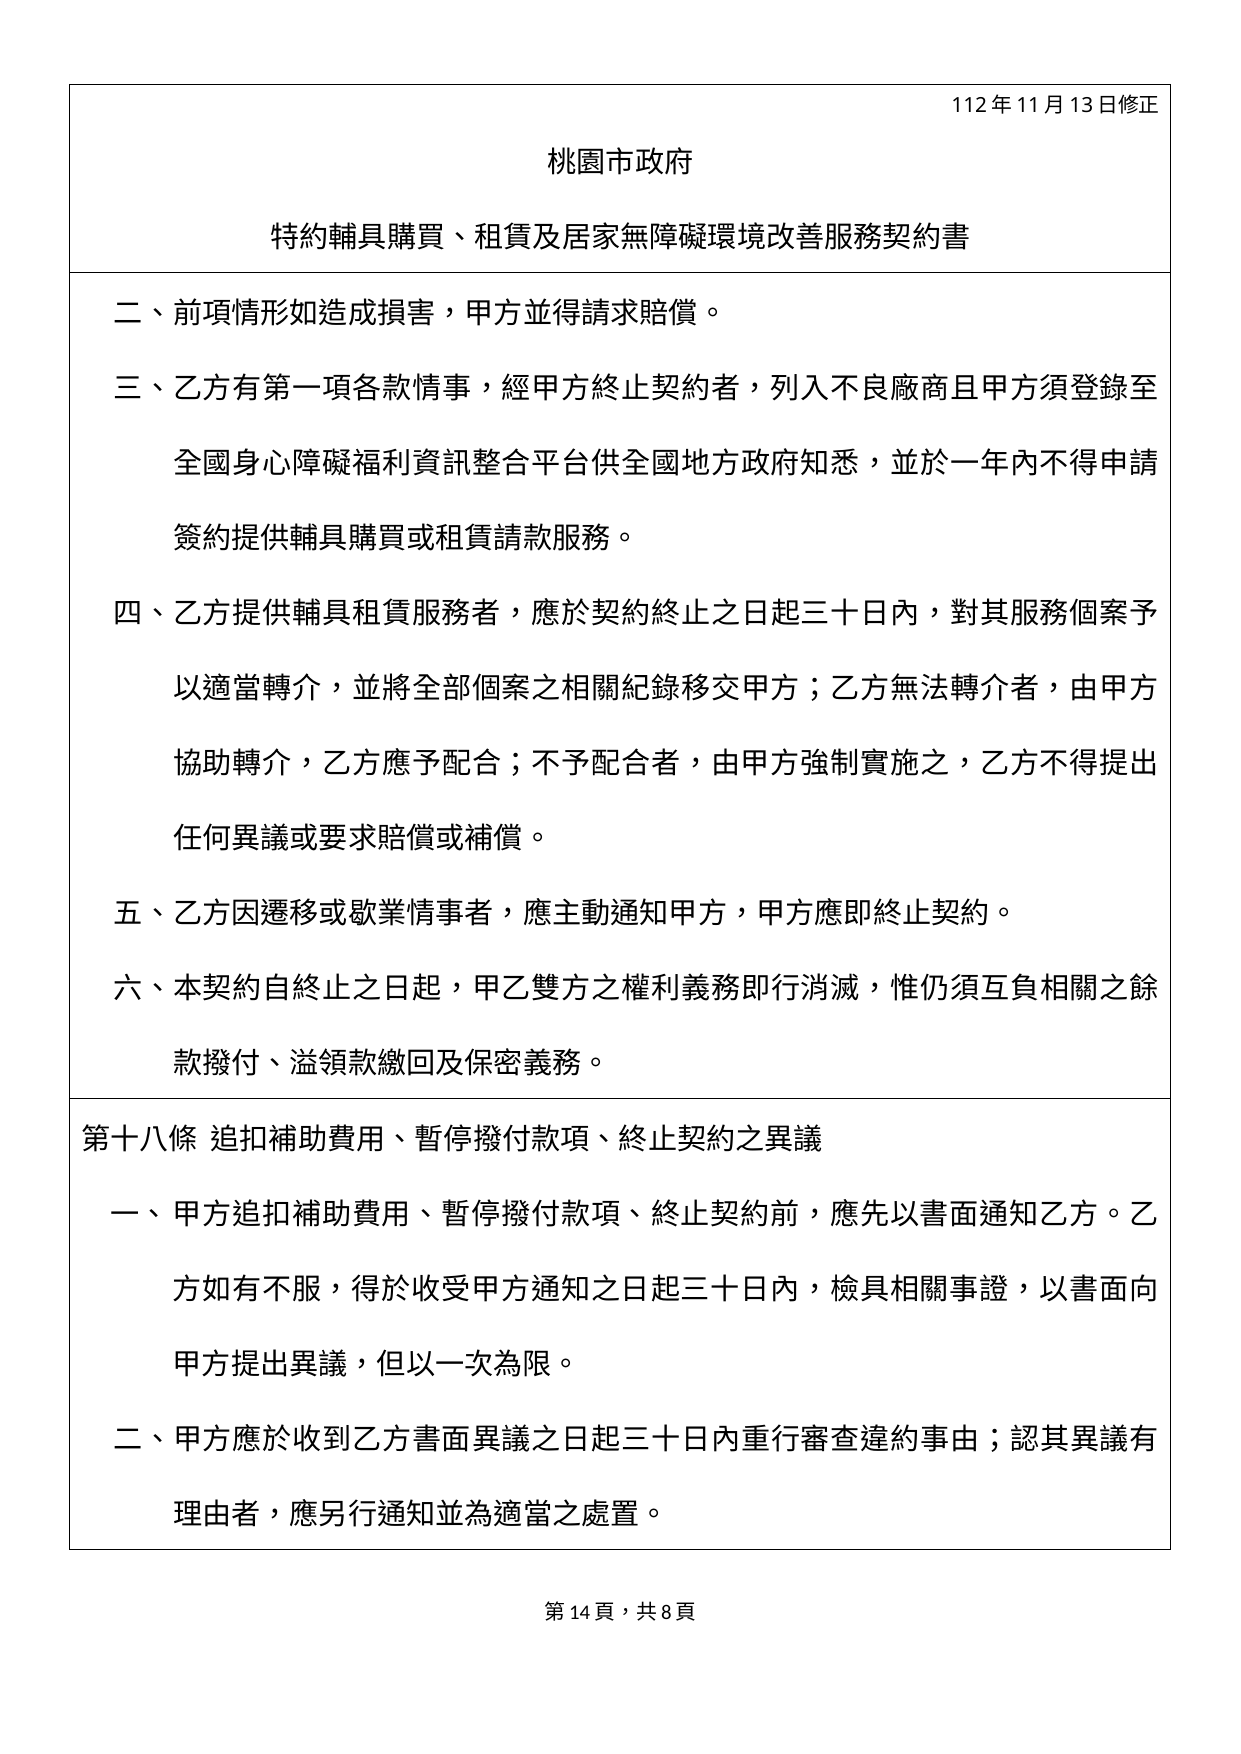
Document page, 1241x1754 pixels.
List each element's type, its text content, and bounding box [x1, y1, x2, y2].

table_cell 第十七條 契約終止 乙方有下列情形之一者，甲方得終止契約： 擅自將業務之全部或一部移轉與第三人。 暫停撥付款項期間，以詐欺或其他不正當行為重複領取補助費用或為虛偽之證明及請領補助費用。 對於甲方或衛生福利部建議事項未改善，且經甲方通知限期改善，逾期未改善。 對業務、財務為不實陳報者。 不辦理本契約履約服務項目，經甲方通知限期改善，逾期未改善。 違反專業倫理守則，經甲方通知限期改善，逾期未改善。 偽造或變造契約或履約相關文件，經查明屬實。 違反法令及本契約規定，情節重大。 乙方提供輔具租賃服務者，未依甲方審核通過之租賃服務營運計畫書提供服務，及未依規定向個案收取部分負擔。 前項情形如造成損害，甲方並得請求賠償。 乙方有第一項各款情事，經甲方終止契約者，列入不良廠商且甲方須登錄至全國身心障礙福利資訊整合平台供全國地方政府知悉，並於一年內不得申請簽約提供輔具購買或租賃請款服務。 乙方提供輔具租賃服務者，應於契約終止之日起三十日內，對其服務個案予以適當轉介，並將全部個案之相關紀錄移交甲方；乙方無法轉介者，由甲方協助轉介，乙方應予配合；不予配合者，由甲方強制實施之，乙方不得提出任何異議或要求賠償或補償。 乙方因遷移或歇業情事者，應主動通知甲方，甲方應即終止契約。 本契約自終止之日起，甲乙雙方之權利義務即行消滅，惟仍須互負相關之餘款撥付、溢領款繳回及保密義務。 [70, 273, 1170, 1098]
table_cell 第十八條 追扣補助費用、暫停撥付款項、終止契約之異議 甲方追扣補助費用、暫停撥付款項、終止契約前，應先以書面通知乙方。乙方如有不服，得於收受甲方通知之日起三十日內，檢具相關事證，以書面向甲方提出異議，但以一次為限。 甲方應於收到乙方書面異議之日起三十日內重行審查違約事由；認其異議有理由者，應另行通知並為適當之處置。 [70, 1099, 1170, 1549]
table_header 112年11月13日修正 桃園市政府 特約輔具購買、租賃及居家無障礙環境改善服務契約書 [70, 85, 1170, 272]
